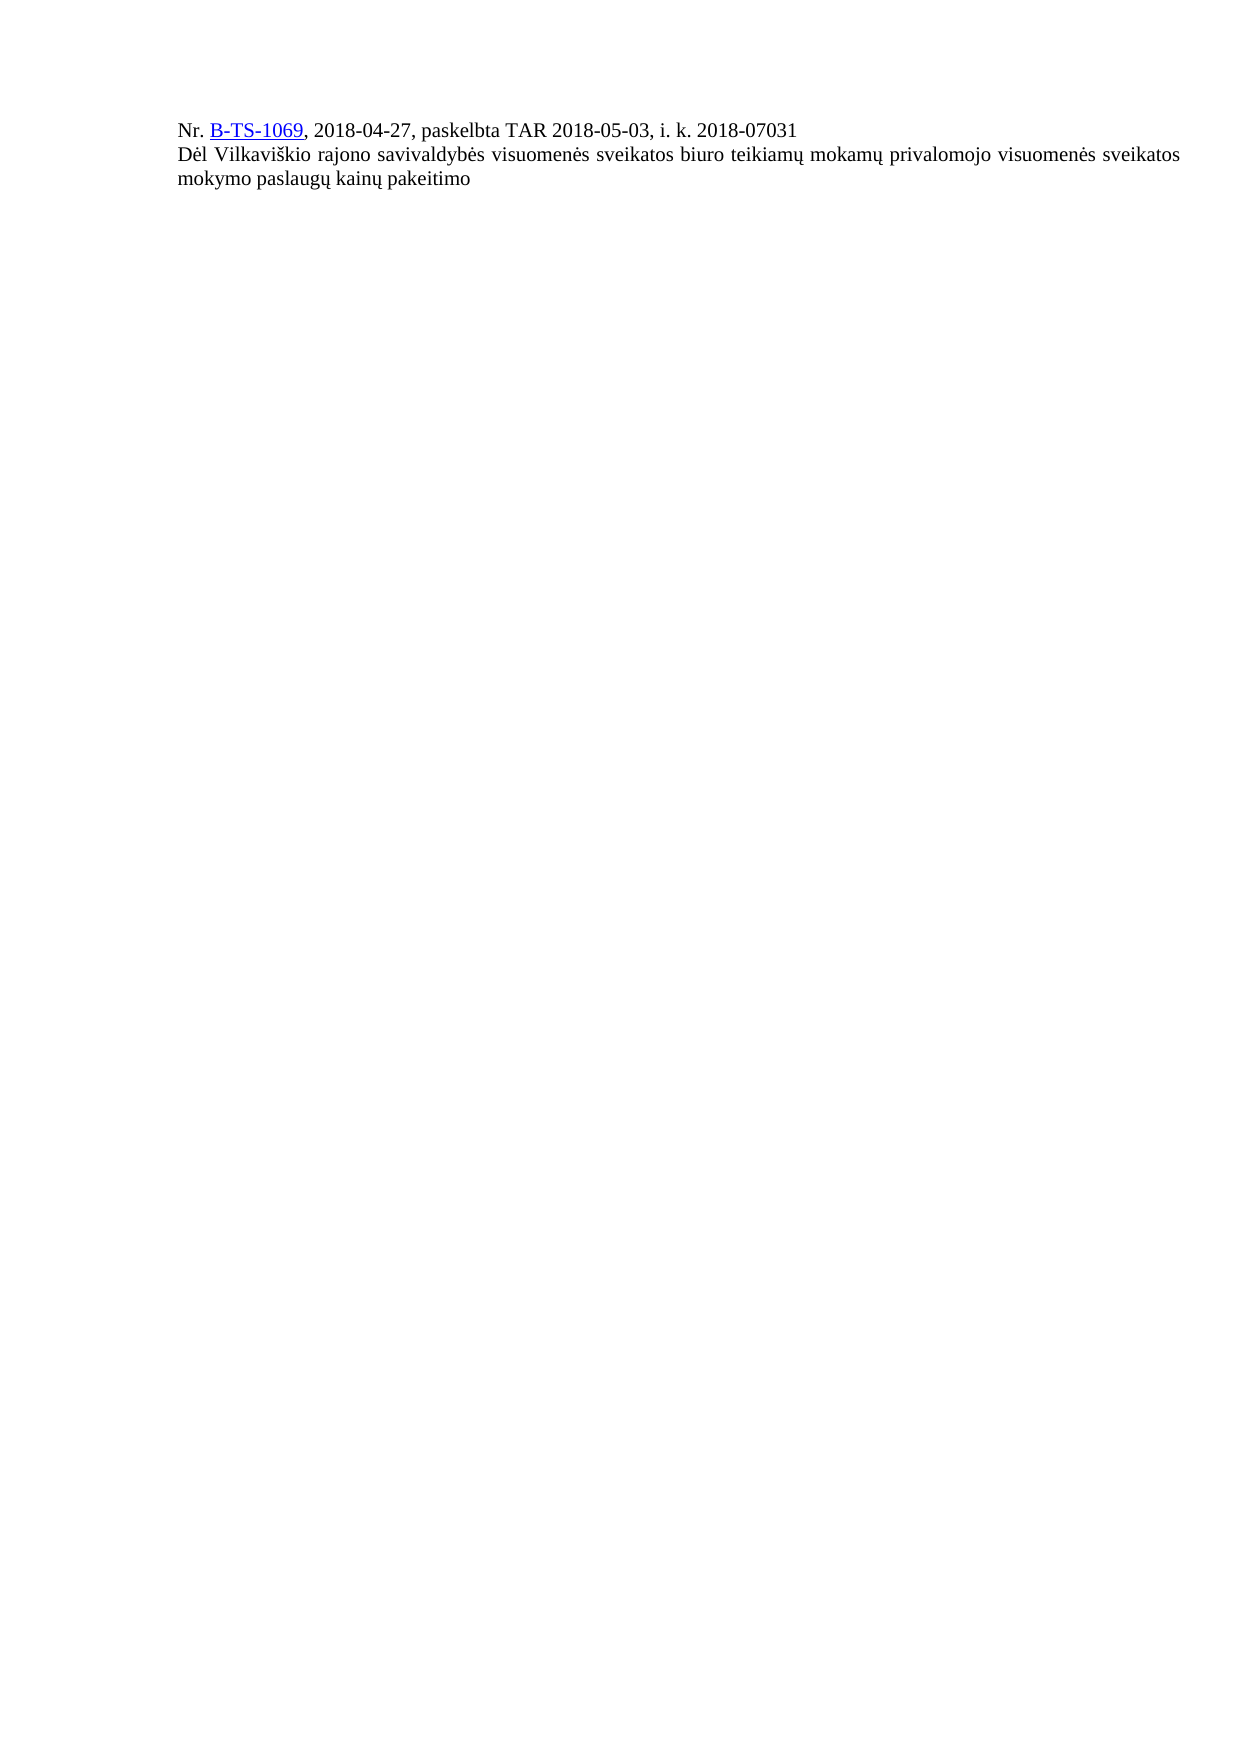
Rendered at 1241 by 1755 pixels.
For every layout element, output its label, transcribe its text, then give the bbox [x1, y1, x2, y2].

text Dėl Vilkaviškio rajono savivaldybės visuomenės sveikatos biuro teikiamų mokamų privalomojo visuomenės sveikatos mokymo paslaugų kainų pakeitimo [177, 142, 1181, 190]
text Nr. B-TS-1069, 2018-04-27, paskelbta TAR 2018-05-03, i. k. 2018-07031 [177, 118, 1181, 142]
